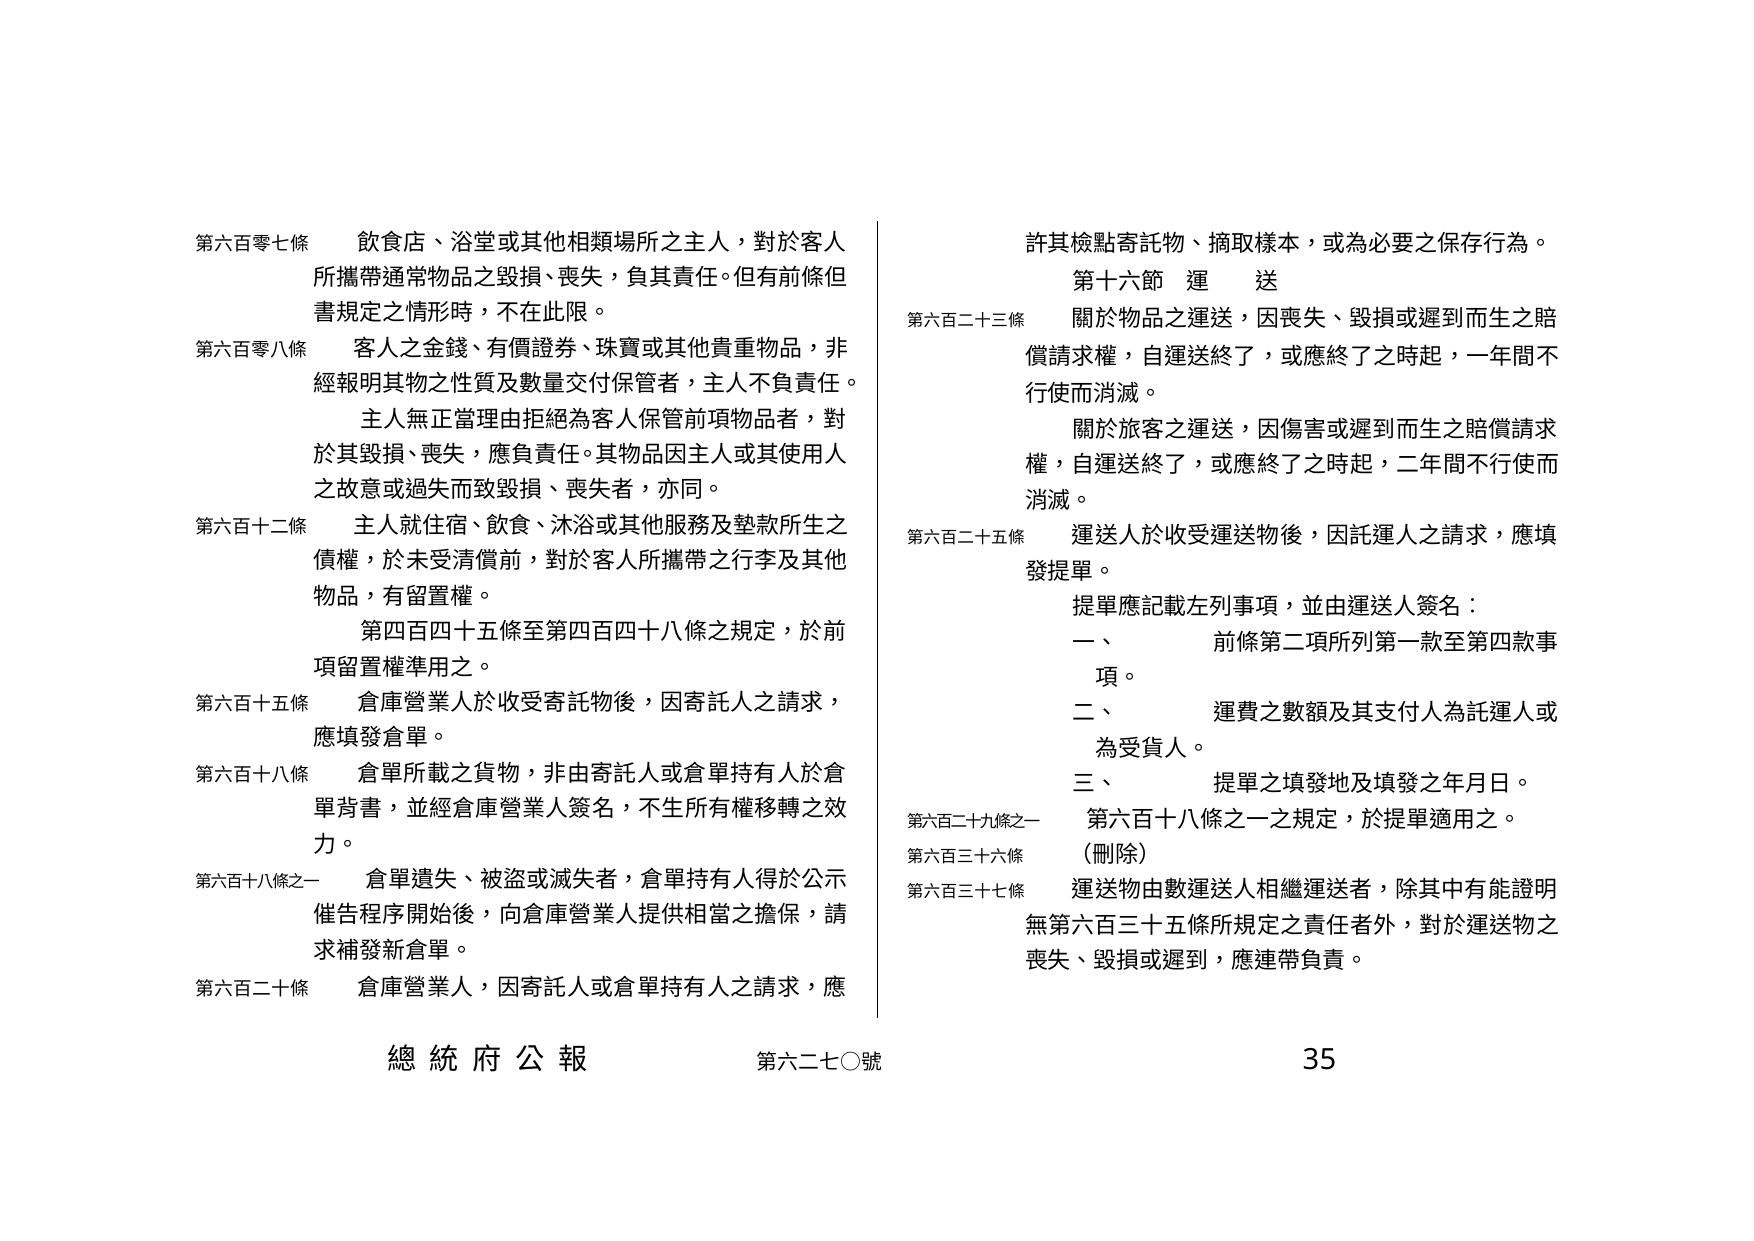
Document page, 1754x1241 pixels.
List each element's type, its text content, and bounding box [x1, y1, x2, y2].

text 第六百零七條 飲食店、浴堂或其他相類場所之主人，對於客人所攜帶通常物品之毀損、喪失，負其責任。但有前條但書規定之情形時，不在此限。 [195, 222, 847, 328]
text 第六百十二條 主人就住宿、飲食、沐浴或其他服務及墊款所生之債權，於未受清償前，對於客人所攜帶之行李及其他物品，有留置權。 [195, 505, 847, 611]
text 第六百二十五條 運送人於收受運送物後，因託運人之請求，應填發提單。 [907, 515, 1559, 586]
list 前條第二項所列第一款至第四款事項。 [1072, 622, 1559, 692]
text 第六百十五條 倉庫營業人於收受寄託物後，因寄託人之請求，應填發倉單。 [195, 682, 847, 753]
text 許其檢點寄託物、摘取樣本，或為必要之保存行為。 [907, 222, 1559, 259]
text 提單應記載左列事項，並由運送人簽名︰ [1025, 586, 1559, 622]
text 第六百十八條 倉單所載之貨物，非由寄託人或倉單持有人於倉單背書，並經倉庫營業人簽名，不生所有權移轉之效力。 [195, 753, 847, 859]
text 主人無正當理由拒絕為客人保管前項物品者，對於其毀損、喪失，應負責任。其物品因主人或其使用人之故意或過失而致毀損、喪失者，亦同。 [313, 399, 847, 505]
text 第四百四十五條至第四百四十八條之規定，於前項留置權準用之。 [313, 611, 847, 682]
text 第六百二十三條 關於物品之運送，因喪失、毀損或遲到而生之賠償請求權，自運送終了，或應終了之時起，一年間不行使而消滅。 [907, 297, 1559, 409]
text 第六百十八條之一 倉單遺失、被盜或滅失者，倉單持有人得於公示催告程序開始後，向倉庫營業人提供相當之擔保，請求補發新倉單。 [195, 859, 847, 965]
list 運費之數額及其支付人為託運人或為受貨人。 [1072, 692, 1559, 763]
text 第六百二十條 倉庫營業人，因寄託人或倉單持有人之請求，應 [195, 965, 847, 1003]
text 關於旅客之運送，因傷害或遲到而生之賠償請求權，自運送終了，或應終了之時起，二年間不行使而消滅。 [1025, 409, 1559, 515]
text 第六百零八條 客人之金錢、有價證券、珠寶或其他貴重物品，非經報明其物之性質及數量交付保管者，主人不負責任。 [195, 328, 847, 399]
text 第六百三十六條 （刪除） [907, 834, 1559, 869]
list 提單之填發地及填發之年月日。 [1072, 763, 1559, 799]
text 第六百三十七條 運送物由數運送人相繼運送者，除其中有能證明無第六百三十五條所規定之責任者外，對於運送物之喪失、毀損或遲到，應連帶負責。 [907, 869, 1559, 976]
text 第六百二十九條之一 第六百十八條之一之規定，於提單適用之。 [907, 799, 1559, 834]
text 第十六節 運 送 [1025, 259, 1559, 297]
